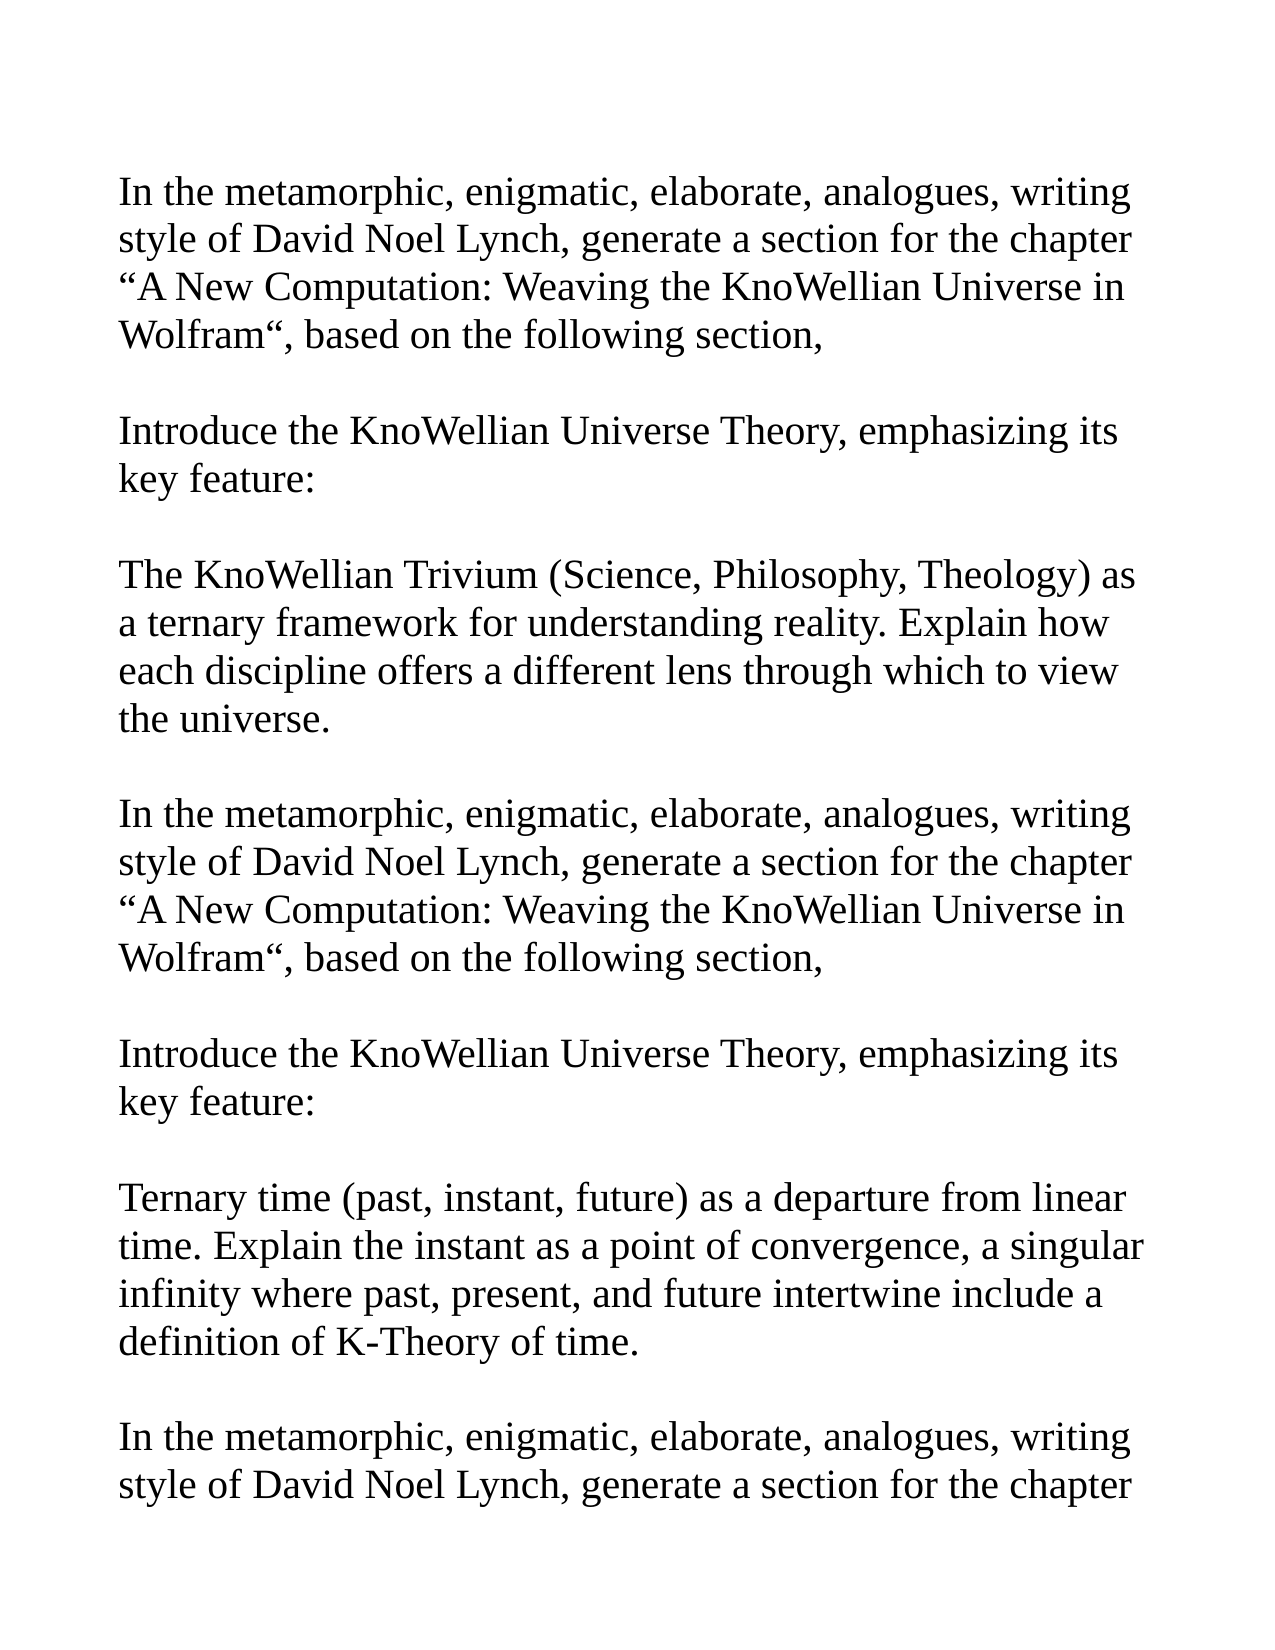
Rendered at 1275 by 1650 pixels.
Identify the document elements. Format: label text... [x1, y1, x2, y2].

text In the metamorphic, enigmatic, elaborate, analogues, writing style of David Noel Lynch, generate a section for the chapter [118, 1364, 1157, 1508]
text The KnoWellian Trivium (Science, Philosophy, Theology) as a ternary framework for understanding reality. Explain how each discipline offers a different lens through which to view the universe. [118, 549, 1157, 741]
text In the metamorphic, enigmatic, elaborate, analogues, writing style of David Noel Lynch, generate a section for the chapter “A New Computation: Weaving the KnoWellian Universe in Wolfram“, based on the following section, [118, 118, 1157, 406]
text In the metamorphic, enigmatic, elaborate, analogues, writing style of David Noel Lynch, generate a section for the chapter “A New Computation: Weaving the KnoWellian Universe in Wolfram“, based on the following section, [118, 741, 1157, 1028]
text Introduce the KnoWellian Universe Theory, emphasizing its key feature: [118, 406, 1157, 501]
text Ternary time (past, instant, future) as a departure from linear time. Explain the instant as a point of convergence, a singular infinity where past, present, and future intertwine include a definition of K-Theory of time. [118, 1172, 1157, 1364]
text Introduce the KnoWellian Universe Theory, emphasizing its key feature: [118, 1028, 1157, 1124]
